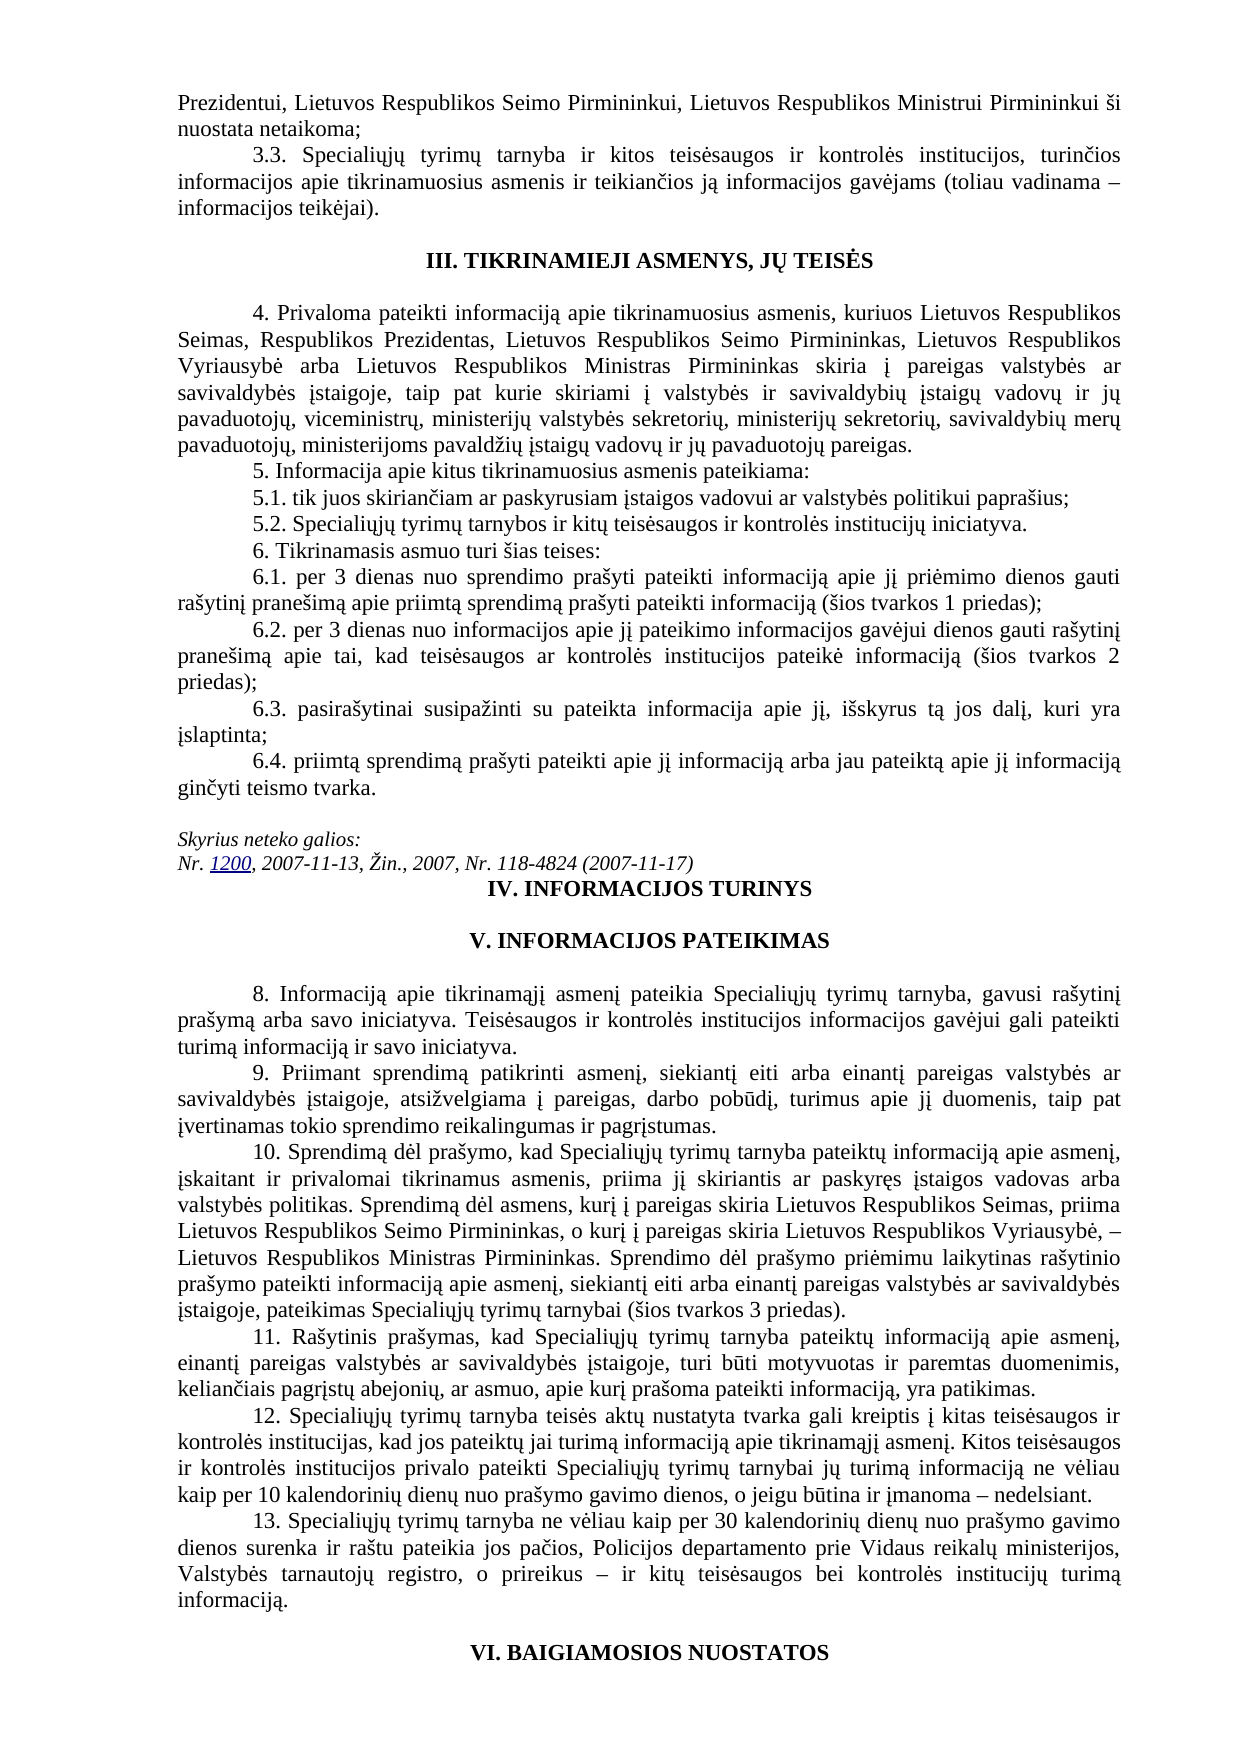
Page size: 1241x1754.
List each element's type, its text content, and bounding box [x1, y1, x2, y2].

text 6.2. per 3 dienas nuo informacijos apie jį pateikimo informacijos gavėjui dienos gauti rašytinį pranešimą apie tai, kad teisėsaugos ar kontrolės institucijos pateikė informaciją (šios tvarkos 2 priedas); [177, 616, 1122, 695]
text 11. Rašytinis prašymas, kad Specialiųjų tyrimų tarnyba pateiktų informaciją apie asmenį, einantį pareigas valstybės ar savivaldybės įstaigoje, turi būti motyvuotas ir paremtas duomenimis, keliančiais pagrįstų abejonių, ar asmuo, apie kurį prašoma pateikti informaciją, yra patikimas. [177, 1323, 1122, 1402]
text Nr. 1200, 2007-11-13, Žin., 2007, Nr. 118-4824 (2007-11-17) [177, 851, 1122, 875]
text 8. Informaciją apie tikrinamąjį asmenį pateikia Specialiųjų tyrimų tarnyba, gavusi rašytinį prašymą arba savo iniciatyva. Teisėsaugos ir kontrolės institucijos informacijos gavėjui gali pateikti turimą informaciją ir savo iniciatyva. [177, 980, 1122, 1059]
text Skyrius neteko galios: [177, 827, 1122, 851]
text 5.1. tik juos skiriančiam ar paskyrusiam įstaigos vadovui ar valstybės politikui paprašius; [177, 484, 1122, 510]
text 6.3. pasirašytinai susipažinti su pateikta informacija apie jį, išskyrus tą jos dalį, kuri yra įslaptinta; [177, 695, 1122, 747]
subtitle VI. BAIGIAMOSIOS NUOSTATOS [177, 1639, 1122, 1665]
text 6.1. per 3 dienas nuo sprendimo prašyti pateikti informaciją apie jį priėmimo dienos gauti rašytinį pranešimą apie priimtą sprendimą prašyti pateikti informaciją (šios tvarkos 1 priedas); [177, 563, 1122, 616]
text 5.2. Specialiųjų tyrimų tarnybos ir kitų teisėsaugos ir kontrolės institucijų iniciatyva. [177, 510, 1122, 537]
subtitle III. TIKRINAMIeji ASMENYS, JŲ TEISĖS [177, 247, 1122, 273]
text 10. Sprendimą dėl prašymo, kad Specialiųjų tyrimų tarnyba pateiktų informaciją apie asmenį, įskaitant ir privalomai tikrinamus asmenis, priima jį skiriantis ar paskyręs įstaigos vadovas arba valstybės politikas. Sprendimą dėl asmens, kurį į pareigas skiria Lietuvos Respublikos Seimas, priima Lietuvos Respublikos Seimo Pirmininkas, o kurį į pareigas skiria Lietuvos Respublikos Vyriausybė, – Lietuvos Respublikos Ministras Pirmininkas. Sprendimo dėl prašymo priėmimu laikytinas rašytinio prašymo pateikti informaciją apie asmenį, siekiantį eiti arba einantį pareigas valstybės ar savivaldybės įstaigoje, pateikimas Specialiųjų tyrimų tarnybai (šios tvarkos 3 priedas). [177, 1138, 1122, 1323]
text 13. Specialiųjų tyrimų tarnyba ne vėliau kaip per 30 kalendorinių dienų nuo prašymo gavimo dienos surenka ir raštu pateikia jos pačios, Policijos departamento prie Vidaus reikalų ministerijos, Valstybės tarnautojų registro, o prireikus – ir kitų teisėsaugos bei kontrolės institucijų turimą informaciją. [177, 1507, 1122, 1613]
text 4. Privaloma pateikti informaciją apie tikrinamuosius asmenis, kuriuos Lietuvos Respublikos Seimas, Respublikos Prezidentas, Lietuvos Respublikos Seimo Pirmininkas, Lietuvos Respublikos Vyriausybė arba Lietuvos Respublikos Ministras Pirmininkas skiria į pareigas valstybės ar savivaldybės įstaigoje, taip pat kurie skiriami į valstybės ir savivaldybių įstaigų vadovų ir jų pavaduotojų, viceministrų, ministerijų valstybės sekretorių, ministerijų sekretorių, savivaldybių merų pavaduotojų, ministerijoms pavaldžių įstaigų vadovų ir jų pavaduotojų pareigas. [177, 299, 1122, 458]
text 6.4. priimtą sprendimą prašyti pateikti apie jį informaciją arba jau pateiktą apie jį informaciją ginčyti teismo tvarka. [177, 747, 1122, 800]
text 6. Tikrinamasis asmuo turi šias teises: [177, 537, 1122, 563]
subtitle IV. INFORMACIJOS TURINYS [177, 875, 1122, 901]
text 5. Informacija apie kitus tikrinamuosius asmenis pateikiama: [177, 458, 1122, 484]
text 3.3. Specialiųjų tyrimų tarnyba ir kitos teisėsaugos ir kontrolės institucijos, turinčios informacijos apie tikrinamuosius asmenis ir teikiančios ją informacijos gavėjams (toliau vadinama – informacijos teikėjai). [177, 141, 1122, 220]
subtitle V. INFORMACIJOS PATEIKIMAS [177, 927, 1122, 954]
text 12. Specialiųjų tyrimų tarnyba teisės aktų nustatyta tvarka gali kreiptis į kitas teisėsaugos ir kontrolės institucijas, kad jos pateiktų jai turimą informaciją apie tikrinamąjį asmenį. Kitos teisėsaugos ir kontrolės institucijos privalo pateikti Specialiųjų tyrimų tarnybai jų turimą informaciją ne vėliau kaip per 10 kalendorinių dienų nuo prašymo gavimo dienos, o jeigu būtina ir įmanoma – nedelsiant. [177, 1402, 1122, 1507]
text Prezidentui, Lietuvos Respublikos Seimo Pirmininkui, Lietuvos Respublikos Ministrui Pirmininkui ši nuostata netaikoma; [177, 89, 1122, 141]
text 9. Priimant sprendimą patikrinti asmenį, siekiantį eiti arba einantį pareigas valstybės ar savivaldybės įstaigoje, atsižvelgiama į pareigas, darbo pobūdį, turimus apie jį duomenis, taip pat įvertinamas tokio sprendimo reikalingumas ir pagrįstumas. [177, 1059, 1122, 1138]
